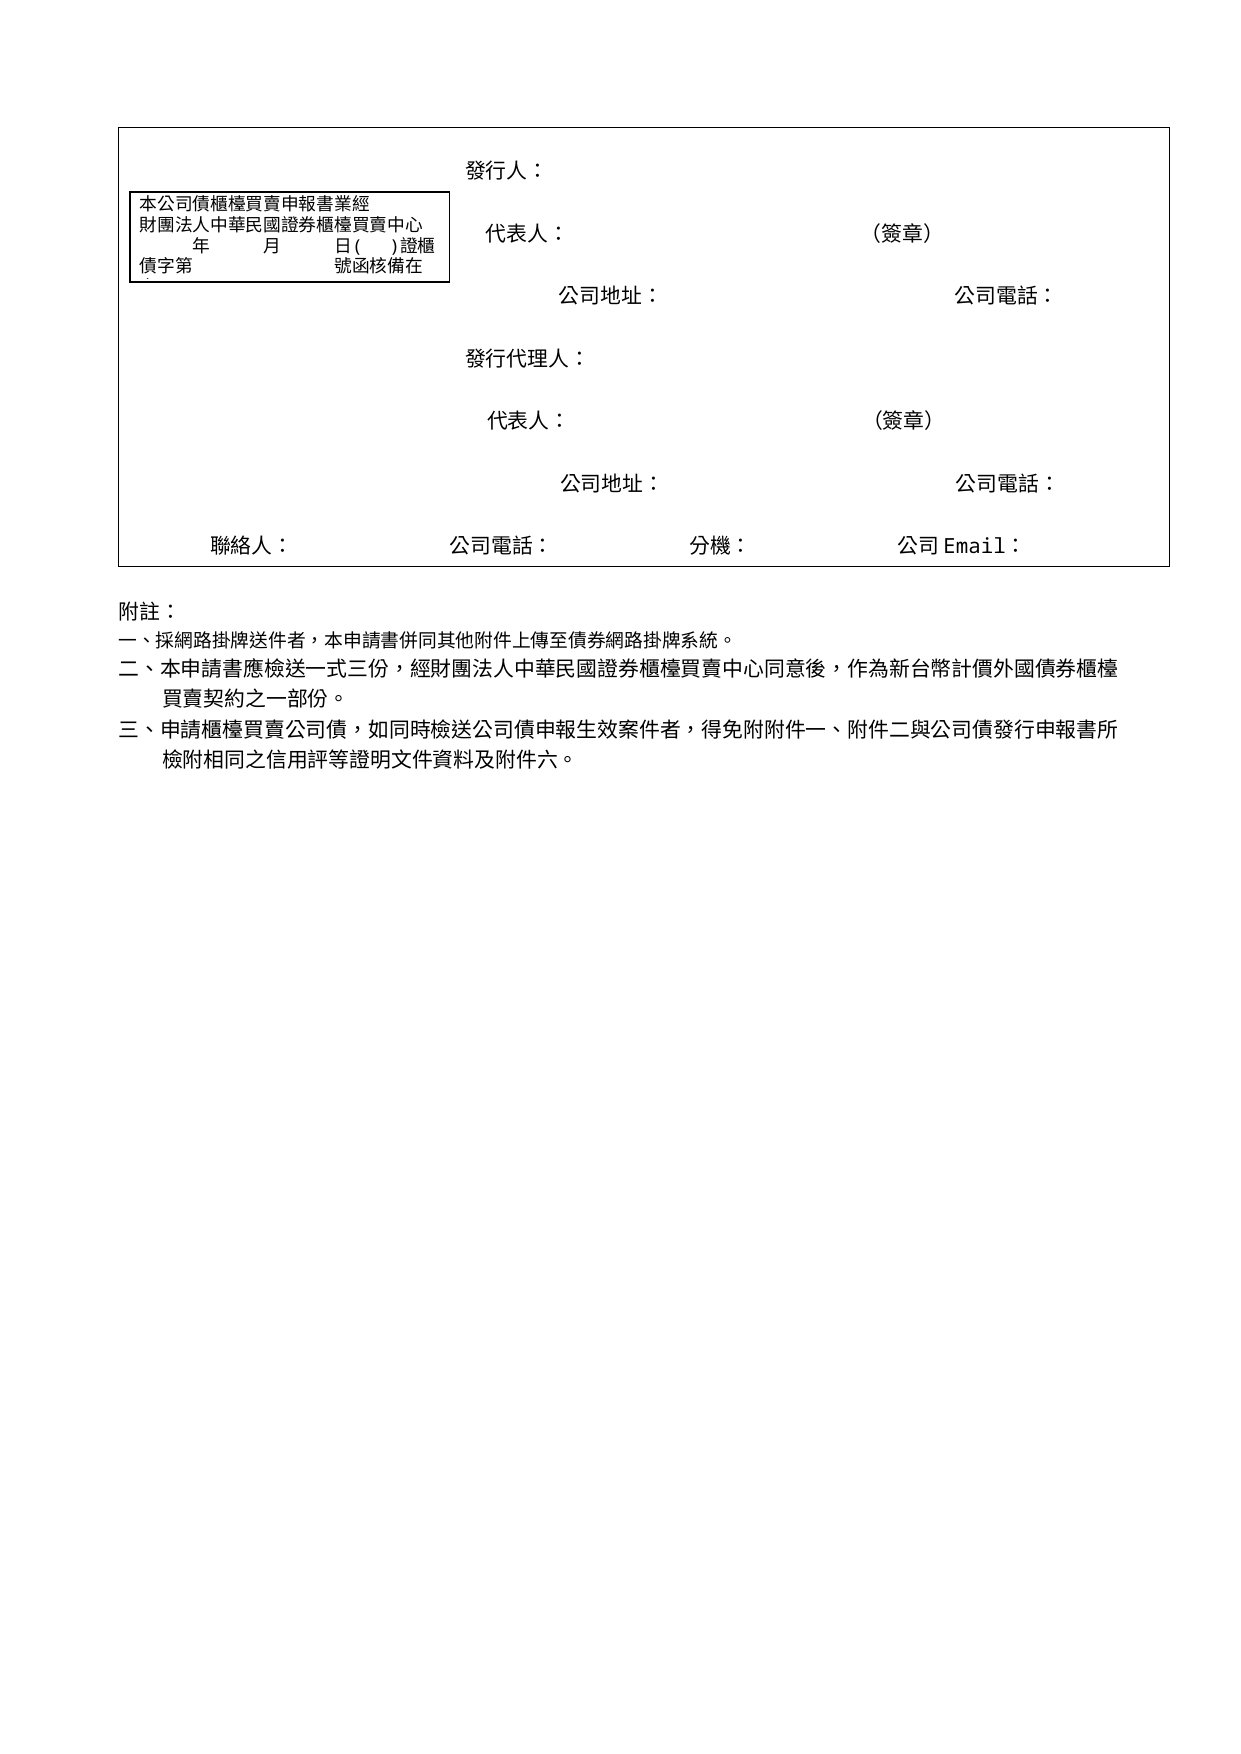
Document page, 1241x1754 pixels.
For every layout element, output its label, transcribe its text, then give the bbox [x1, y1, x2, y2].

table_cell 發行人： 代表人： （簽章） 公司地址： 公司電話： 發行代理人： 代表人： （簽章） 公司地址： 公司電話： 聯絡人： 公司電話： 分機： 公司Email： [119, 128, 1169, 566]
text 一、採網路掛牌送件者，本申請書併同其他附件上傳至債券網路掛牌系統。 [118, 625, 1122, 652]
text 附註： [118, 595, 1122, 625]
text 三、申請櫃檯買賣公司債，如同時檢送公司債申報生效案件者，得免附附件一、附件二與公司債發行申報書所檢附相同之信用評等證明文件資料及附件六。 [118, 713, 1122, 773]
text 二、本申請書應檢送一式三份，經財團法人中華民國證券櫃檯買賣中心同意後，作為新台幣計價外國債券櫃檯買賣契約之一部份。 [118, 652, 1122, 713]
